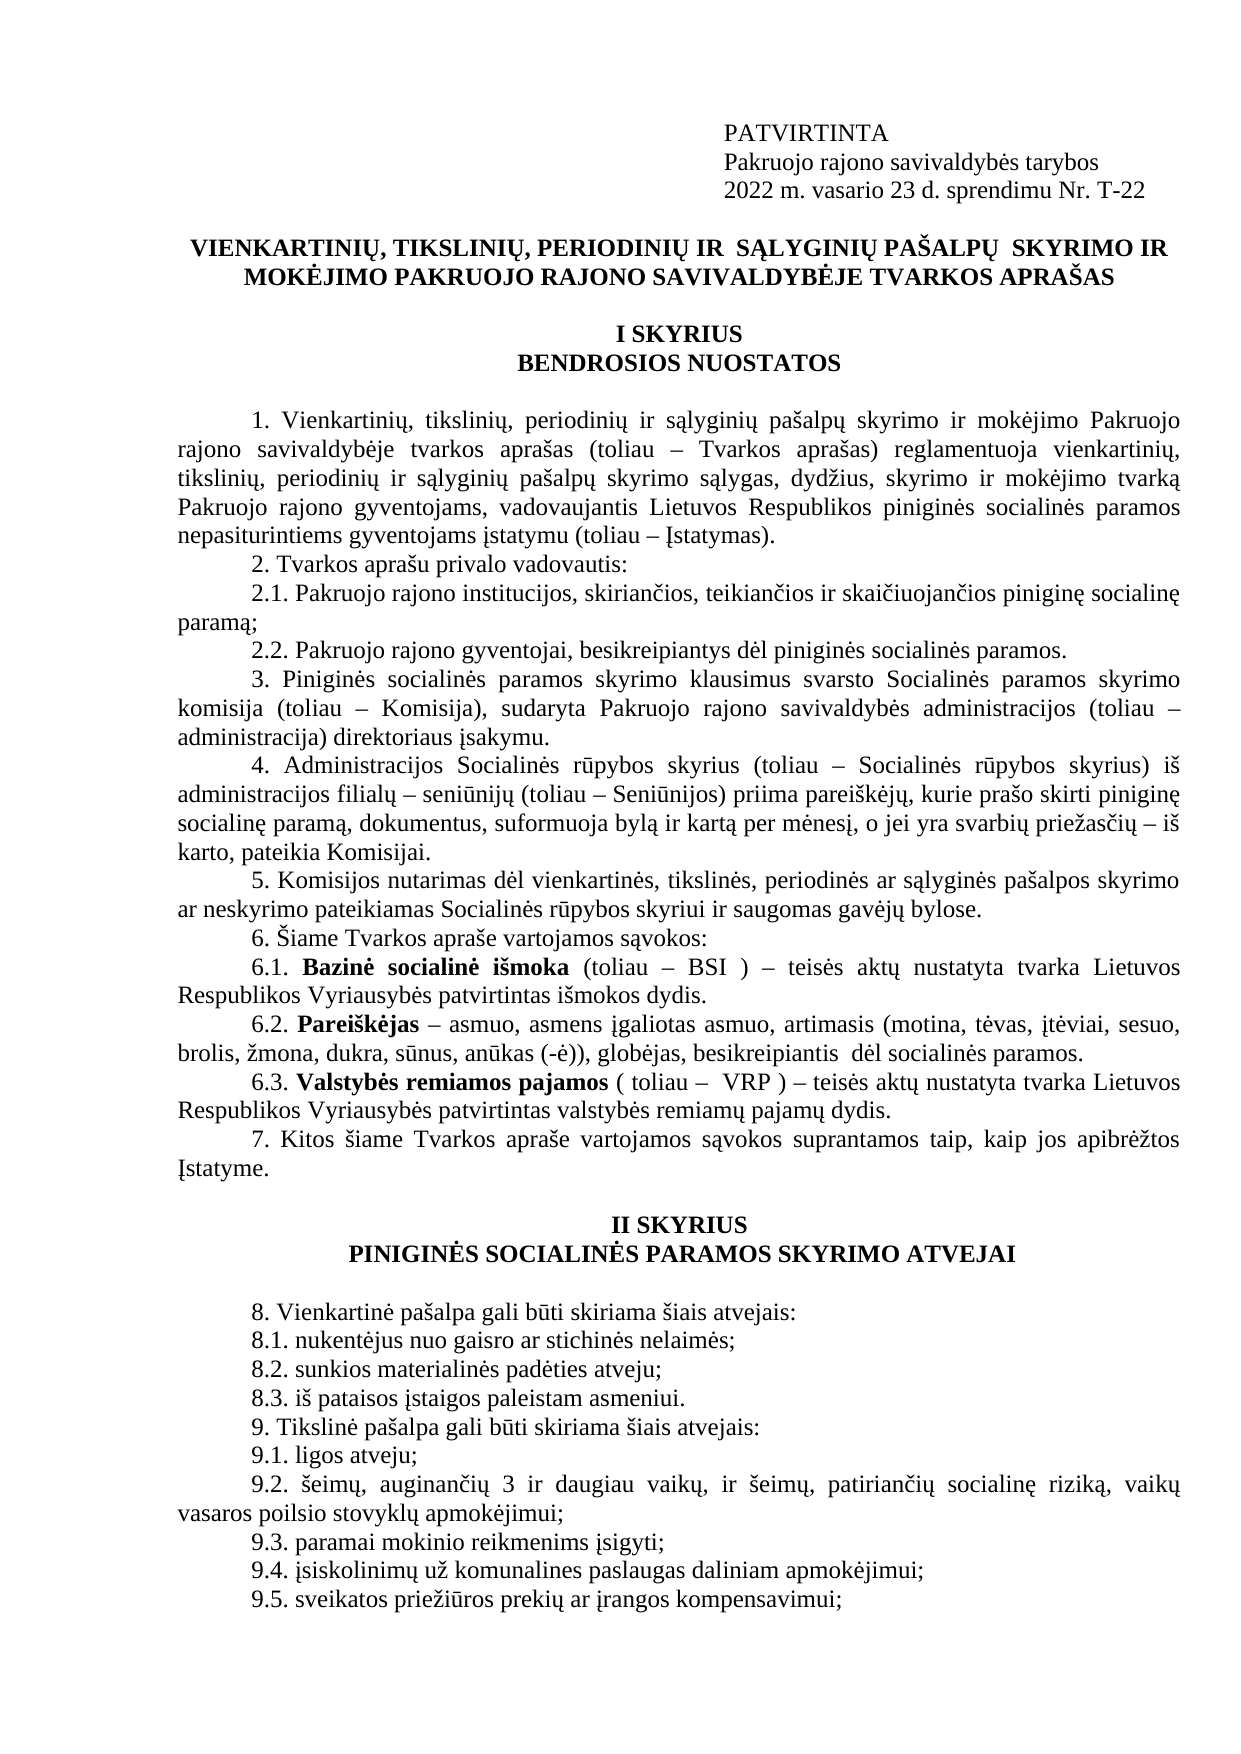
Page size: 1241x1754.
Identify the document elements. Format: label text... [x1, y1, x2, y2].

text 8.2. sunkios materialinės padėties atveju; [177, 1354, 1181, 1383]
text I SKYRIUS [177, 319, 1181, 348]
text 8. Vienkartinė pašalpa gali būti skiriama šiais atvejais: [177, 1297, 1181, 1326]
text PINIGINĖS SOCIALINĖS PARAMOS SKYRIMO ATVEJAI [177, 1239, 1181, 1268]
text 9.3. paramai mokinio reikmenims įsigyti; [177, 1527, 1181, 1556]
text 4. Administracijos Socialinės rūpybos skyrius (toliau – Socialinės rūpybos skyrius) iš administracijos filialų – seniūnijų (toliau – Seniūnijos) priima pareiškėjų, kurie prašo skirti piniginę socialinę paramą, dokumentus, suformuoja bylą ir kartą per mėnesį, o jei yra svarbių priežasčių – iš karto, pateikia Komisijai. [177, 751, 1181, 866]
text 5. Komisijos nutarimas dėl vienkartinės, tikslinės, periodinės ar sąlyginės pašalpos skyrimo ar neskyrimo pateikiamas Socialinės rūpybos skyriui ir saugomas gavėjų bylose. [177, 866, 1181, 923]
text II SKYRIUS [177, 1211, 1181, 1239]
text 1. Vienkartinių, tikslinių, periodinių ir sąlyginių pašalpų skyrimo ir mokėjimo Pakruojo rajono savivaldybėje tvarkos aprašas (toliau – Tvarkos aprašas) reglamentuoja vienkartinių, tikslinių, periodinių ir sąlyginių pašalpų skyrimo sąlygas, dydžius, skyrimo ir mokėjimo tvarką Pakruojo rajono gyventojams, vadovaujantis Lietuvos Respublikos piniginės socialinės paramos nepasiturintiems gyventojams įstatymu (toliau – Įstatymas). [177, 406, 1181, 549]
text 2. Tvarkos aprašu privalo vadovautis: [177, 549, 1181, 578]
text 9.4. įsiskolinimų už komunalines paslaugas daliniam apmokėjimui; [177, 1556, 1181, 1584]
text 9.1. ligos atveju; [177, 1441, 1181, 1469]
text 6. Šiame Tvarkos apraše vartojamos sąvokos: [177, 923, 1181, 952]
text 8.3. iš pataisos įstaigos paleistam asmeniui. [177, 1383, 1181, 1412]
text 9.2. šeimų, auginančių 3 ir daugiau vaikų, ir šeimų, patiriančių socialinę riziką, vaikų vasaros poilsio stovyklų apmokėjimui; [177, 1469, 1181, 1527]
text 6.1. Bazinė socialinė išmoka (toliau – BSI ) – teisės aktų nustatyta tvarka Lietuvos Respublikos Vyriausybės patvirtintas išmokos dydis. [177, 952, 1181, 1009]
text 6.3. Valstybės remiamos pajamos ( toliau – VRP ) – teisės aktų nustatyta tvarka Lietuvos Respublikos Vyriausybės patvirtintas valstybės remiamų pajamų dydis. [177, 1067, 1181, 1124]
text 3. Piniginės socialinės paramos skyrimo klausimus svarsto Socialinės paramos skyrimo komisija (toliau – Komisija), sudaryta Pakruojo rajono savivaldybės administracijos (toliau – administracija) direktoriaus įsakymu. [177, 664, 1181, 751]
text 7. Kitos šiame Tvarkos apraše vartojamos sąvokos suprantamos taip, kaip jos apibrėžtos Įstatyme. [177, 1124, 1181, 1182]
text VIENKARTINIŲ, TIKSLINIŲ, PERIODINIŲ IR SĄLYGINIŲ PAŠALPŲ SKYRIMO IR MOKĖJIMO PAKRUOJO RAJONO SAVIVALDYBĖJE TVARKOS APRAŠAS [177, 233, 1181, 291]
text 9. Tikslinė pašalpa gali būti skiriama šiais atvejais: [177, 1412, 1181, 1441]
text PATVIRTINTA [723, 118, 1181, 147]
text 6.2. Pareiškėjas – asmuo, asmens įgaliotas asmuo, artimasis (motina, tėvas, įtėviai, sesuo, brolis, žmona, dukra, sūnus, anūkas (-ė)), globėjas, besikreipiantis dėl socialinės paramos. [177, 1009, 1181, 1067]
text 2.1. Pakruojo rajono institucijos, skiriančios, teikiančios ir skaičiuojančios piniginę socialinę paramą; [177, 578, 1181, 636]
text BENDROSIOS NUOSTATOS [177, 348, 1181, 377]
text 2.2. Pakruojo rajono gyventojai, besikreipiantys dėl piniginės socialinės paramos. [177, 636, 1181, 664]
text 2022 m. vasario 23 d. sprendimu Nr. T-22 [723, 176, 1181, 204]
text 8.1. nukentėjus nuo gaisro ar stichinės nelaimės; [177, 1326, 1181, 1354]
text Pakruojo rajono savivaldybės tarybos [723, 147, 1181, 176]
text 9.5. sveikatos priežiūros prekių ar įrangos kompensavimui; [177, 1584, 1181, 1613]
